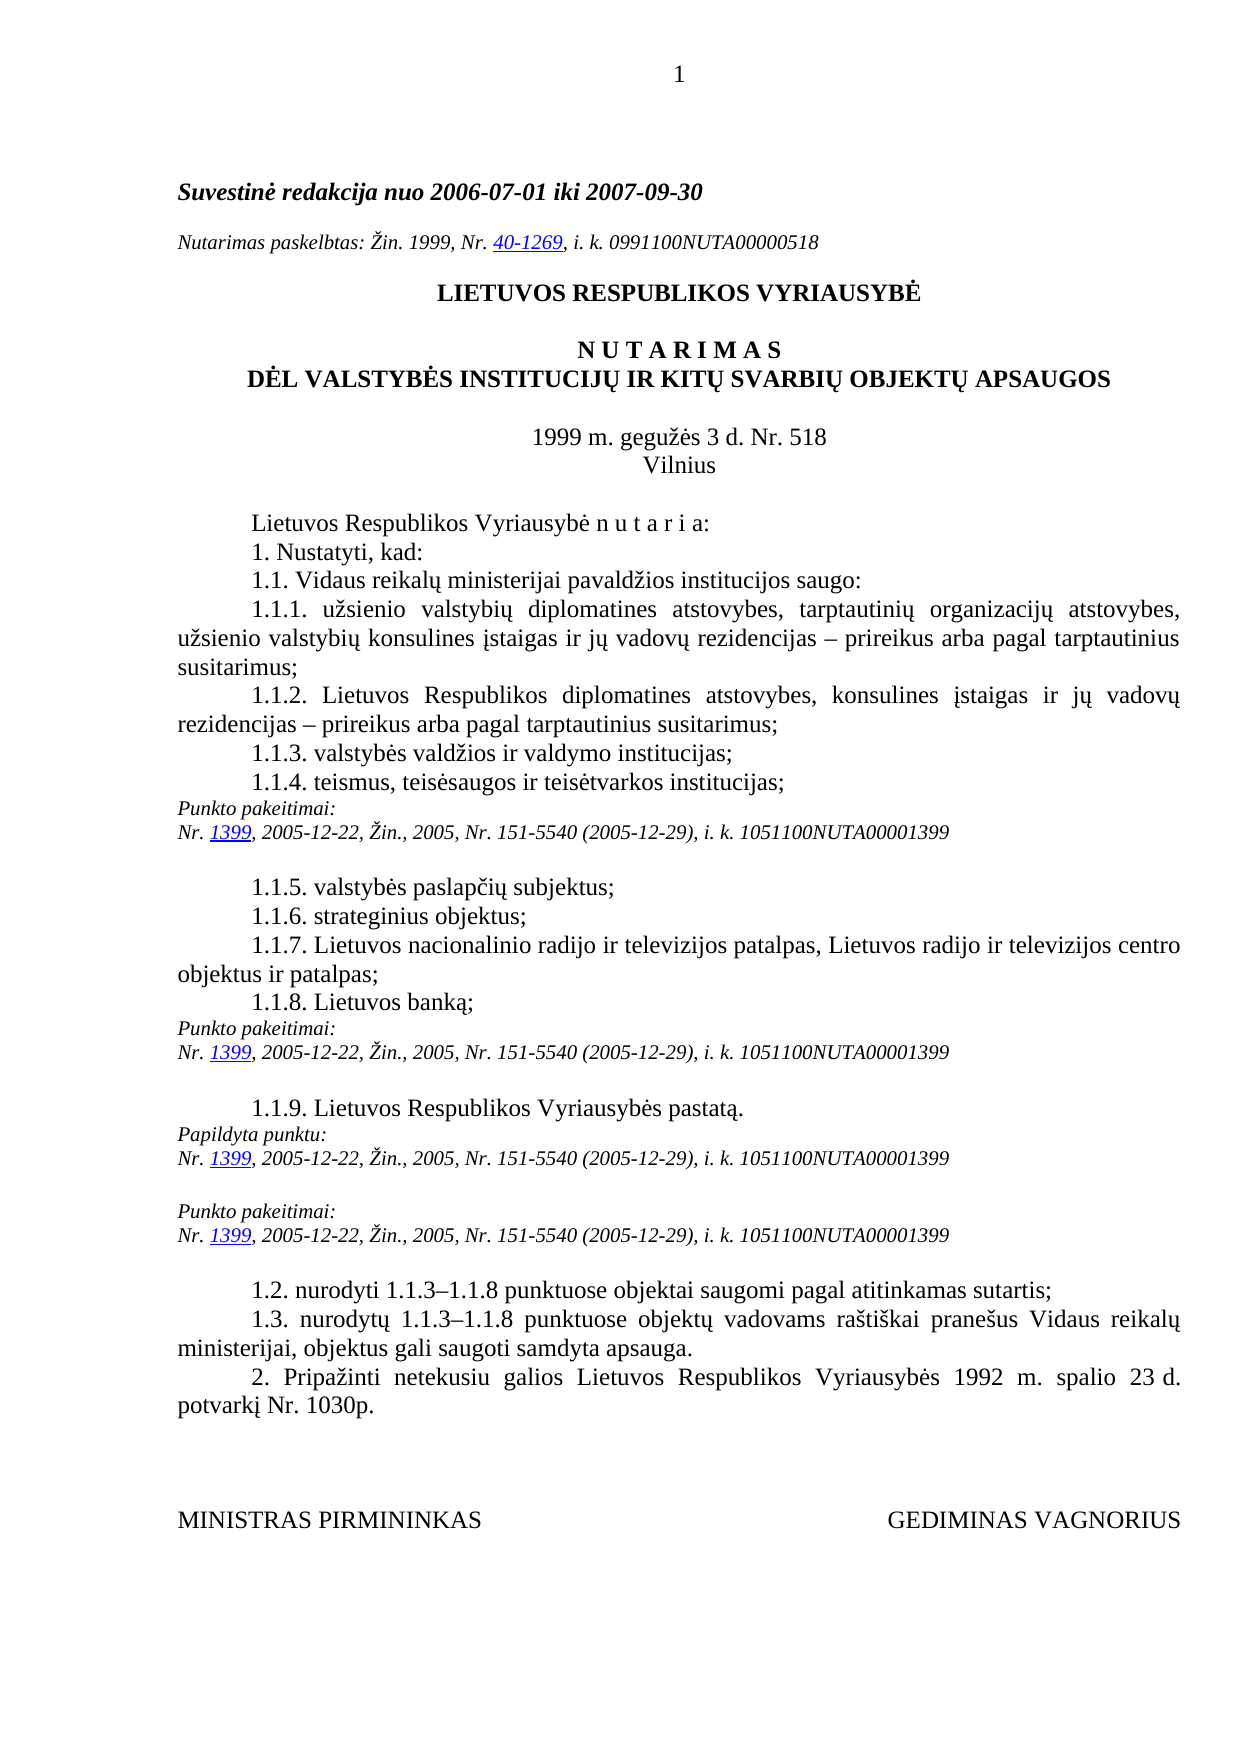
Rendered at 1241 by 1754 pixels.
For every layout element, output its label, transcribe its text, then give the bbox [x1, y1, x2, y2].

text 1.1.4. teismus, teisėsaugos ir teisėtvarkos institucijas; [177, 767, 1181, 796]
text 1.1.1. užsienio valstybių diplomatines atstovybes, tarptautinių organizacijų atstovybes, užsienio valstybių konsulines įstaigas ir jų vadovų rezidencijas – prireikus arba pagal tarptautinius susitarimus; [177, 594, 1181, 681]
text 1.1.6. strateginius objektus; [177, 901, 1181, 930]
text 1.1.2. Lietuvos Respublikos diplomatines atstovybes, konsulines įstaigas ir jų vadovų rezidencijas – prireikus arba pagal tarptautinius susitarimus; [177, 681, 1181, 738]
text Suvestinė redakcija nuo 2006-07-01 iki 2007-09-30 [177, 177, 1181, 206]
text MINISTRAS PIRMININKAS GEDIMINAS VAGNORIUS [177, 1506, 1181, 1534]
text Nr. 1399, 2005-12-22, Žin., 2005, Nr. 151-5540 (2005-12-29), i. k. 1051100NUTA00001399 [177, 1040, 1181, 1064]
text 1.1.5. valstybės paslapčių subjektus; [177, 872, 1181, 901]
text Nutarimas paskelbtas: Žin. 1999, Nr. 40-1269, i. k. 0991100NUTA00000518 [177, 230, 1181, 254]
text 1.1.7. Lietuvos nacionalinio radijo ir televizijos patalpas, Lietuvos radijo ir televizijos centro objektus ir patalpas; [177, 930, 1181, 987]
text Nr. 1399, 2005-12-22, Žin., 2005, Nr. 151-5540 (2005-12-29), i. k. 1051100NUTA00001399 [177, 820, 1181, 844]
text Nr. 1399, 2005-12-22, Žin., 2005, Nr. 151-5540 (2005-12-29), i. k. 1051100NUTA00001399 [177, 1146, 1181, 1170]
text 1.1.8. Lietuvos banką; [177, 987, 1181, 1016]
text 1.1.3. valstybės valdžios ir valdymo institucijas; [177, 738, 1181, 767]
text Punkto pakeitimai: [177, 1016, 1181, 1040]
text LIETUVOS RESPUBLIKOS VYRIAUSYBĖ [177, 278, 1181, 307]
text Punkto pakeitimai: [177, 1199, 1181, 1223]
text Vilnius [177, 451, 1181, 479]
text 1999 m. gegužės 3 d. Nr. 518 [177, 422, 1181, 451]
text Papildyta punktu: [177, 1122, 1181, 1146]
text N U T A R I M A S [177, 336, 1181, 364]
text 1. Nustatyti, kad: [177, 537, 1181, 566]
text DĖL VALSTYBĖS INSTITUCIJŲ IR KITŲ SVARBIŲ OBJEKTŲ APSAUGOS [177, 364, 1181, 393]
text 1.1. Vidaus reikalų ministerijai pavaldžios institucijos saugo: [177, 566, 1181, 594]
text 1.2. nurodyti 1.1.3–1.1.8 punktuose objektai saugomi pagal atitinkamas sutartis; [177, 1276, 1181, 1304]
text 1.1.9. Lietuvos Respublikos Vyriausybės pastatą. [177, 1093, 1181, 1122]
text Lietuvos Respublikos Vyriausybė nutaria: [177, 508, 1181, 537]
text 1.3. nurodytų 1.1.3–1.1.8 punktuose objektų vadovams raštiškai pranešus Vidaus reikalų ministerijai, objektus gali saugoti samdyta apsauga. [177, 1304, 1181, 1362]
text Nr. 1399, 2005-12-22, Žin., 2005, Nr. 151-5540 (2005-12-29), i. k. 1051100NUTA00001399 [177, 1223, 1181, 1247]
text 2. Pripažinti netekusiu galios Lietuvos Respublikos Vyriausybės 1992 m. spalio 23 d. potvarkį Nr. 1030p. [177, 1362, 1181, 1419]
text Punkto pakeitimai: [177, 796, 1181, 820]
